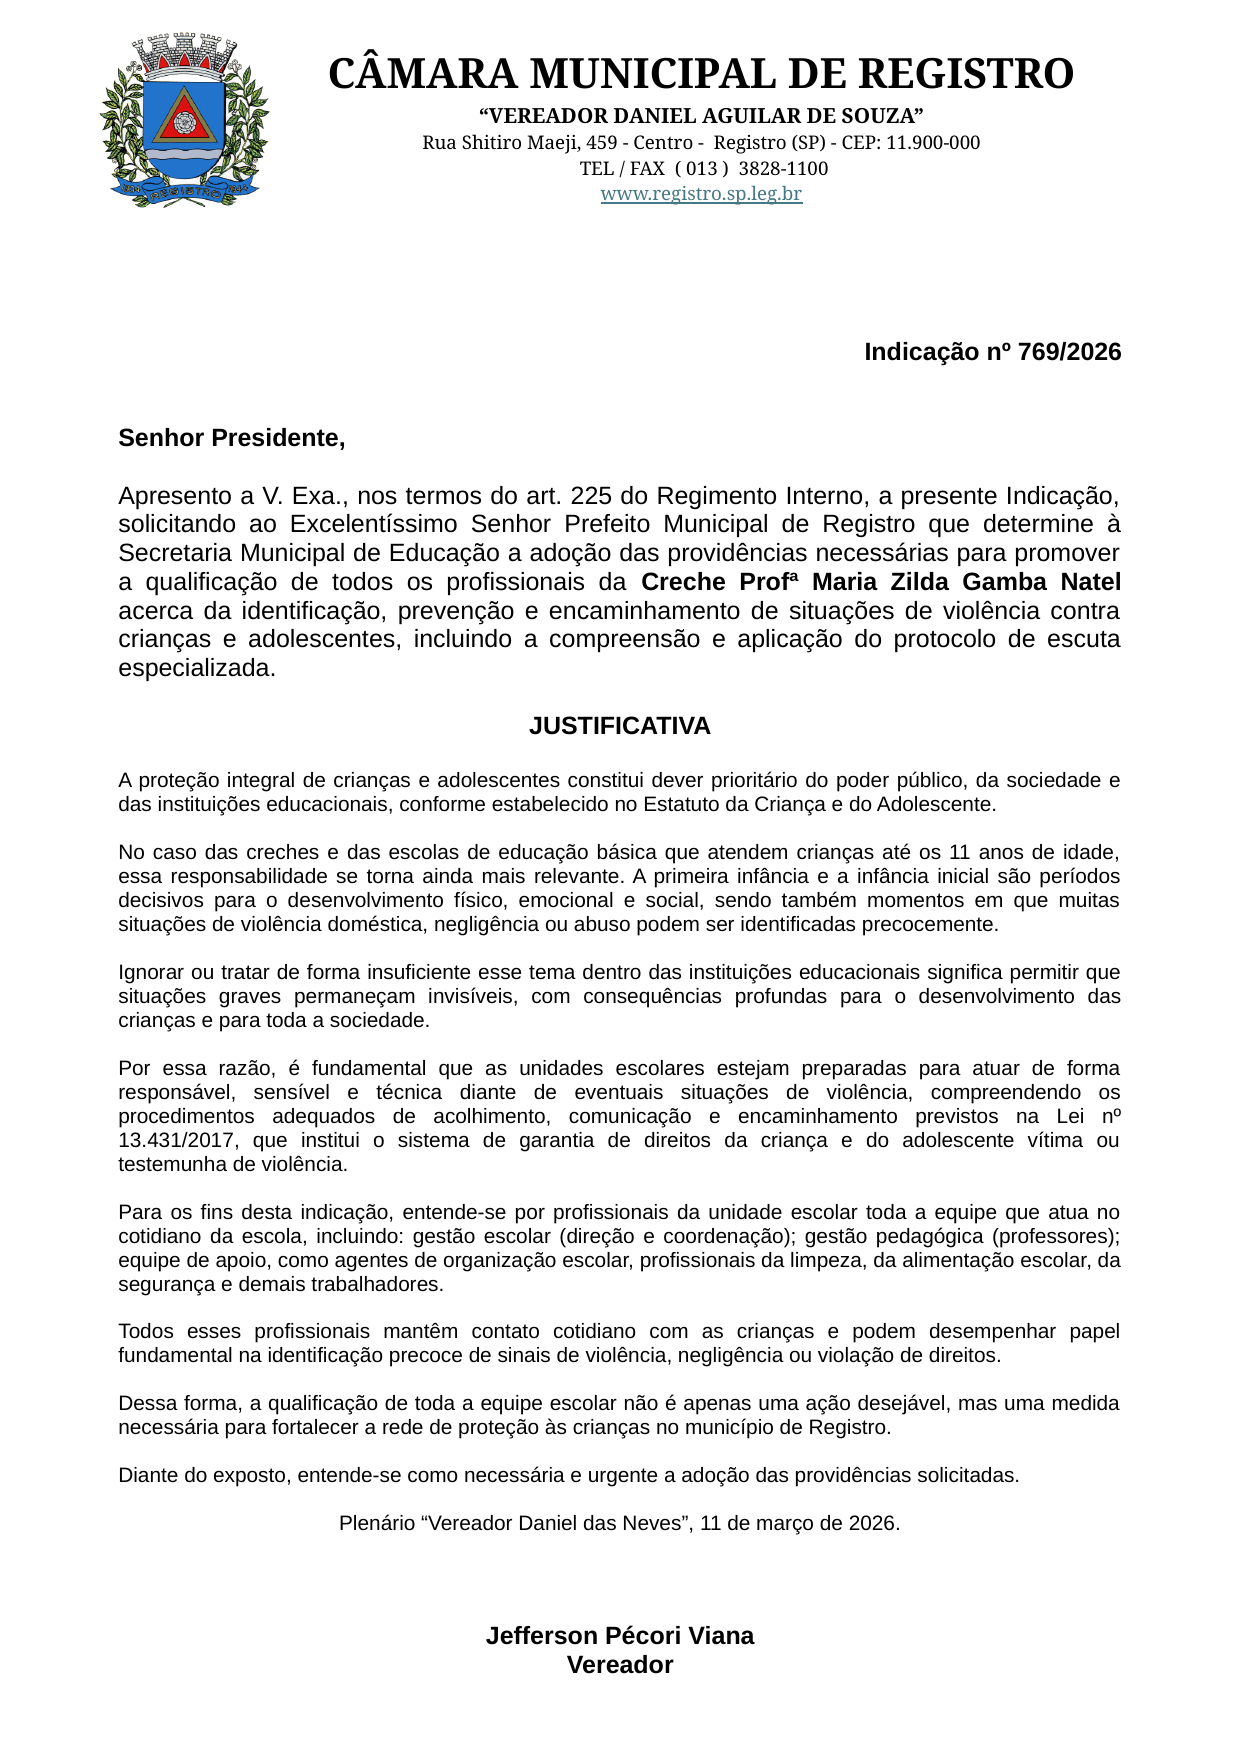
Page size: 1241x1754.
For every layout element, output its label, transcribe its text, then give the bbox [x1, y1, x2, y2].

text Ignorar ou tratar de forma insuficiente esse tema dentro das instituições educacionais significa permitir que situações graves permaneçam invisíveis, com consequências profundas para o desenvolvimento das crianças e para toda a sociedade. [118, 960, 1122, 1032]
text Para os fins desta indicação, entende-se por profissionais da unidade escolar toda a equipe que atua no cotidiano da escola, incluindo: gestão escolar (direção e coordenação); gestão pedagógica (professores); equipe de apoio, como agentes de organização escolar, profissionais da limpeza, da alimentação escolar, da segurança e demais trabalhadores. [118, 1199, 1122, 1295]
text Diante do exposto, entende-se como necessária e urgente a adoção das providências solicitadas. [118, 1463, 1122, 1487]
text Dessa forma, a qualificação de toda a equipe escolar não é apenas uma ação desejável, mas uma medida necessária para fortalecer a rede de proteção às crianças no município de Registro. [118, 1391, 1122, 1439]
text Apresento a V. Exa., nos termos do art. 225 do Regimento Interno, a presente Indicação, solicitando ao Excelentíssimo Senhor Prefeito Municipal de Registro que determine à Secretaria Municipal de Educação a adoção das providências necessárias para promover a qualificação de todos os profissionais da Creche Profª Maria Zilda Gamba Natel acerca da identificação, prevenção e encaminhamento de situações de violência contra crianças e adolescentes, incluindo a compreensão e aplicação do protocolo de escuta especializada. [118, 481, 1122, 682]
text JUSTIFICATIVA [118, 711, 1122, 739]
text Indicação nº 769/2026 [118, 337, 1122, 366]
text A proteção integral de crianças e adolescentes constitui dever prioritário do poder público, da sociedade e das instituições educacionais, conforme estabelecido no Estatuto da Criança e do Adolescente. [118, 768, 1122, 816]
text Jefferson Pécori Viana [118, 1621, 1122, 1650]
text Senhor Presidente, [118, 423, 1122, 452]
text No caso das creches e das escolas de educação básica que atendem crianças até os 11 anos de idade, essa responsabilidade se torna ainda mais relevante. A primeira infância e a infância inicial são períodos decisivos para o desenvolvimento físico, emocional e social, sendo também momentos em que muitas situações de violência doméstica, negligência ou abuso podem ser identificadas precocemente. [118, 840, 1122, 936]
text Plenário “Vereador Daniel das Neves”, 11 de março de 2026. [118, 1511, 1122, 1535]
text Todos esses profissionais mantêm contato cotidiano com as crianças e podem desempenhar papel fundamental na identificação precoce de sinais de violência, negligência ou violação de direitos. [118, 1319, 1122, 1367]
text Por essa razão, é fundamental que as unidades escolares estejam preparadas para atuar de forma responsável, sensível e técnica diante de eventuais situações de violência, compreendendo os procedimentos adequados de acolhimento, comunicação e encaminhamento previstos na Lei nº 13.431/2017, que institui o sistema de garantia de direitos da criança e do adolescente vítima ou testemunha de violência. [118, 1056, 1122, 1176]
text Vereador [118, 1650, 1122, 1679]
picture [95, 26, 274, 213]
